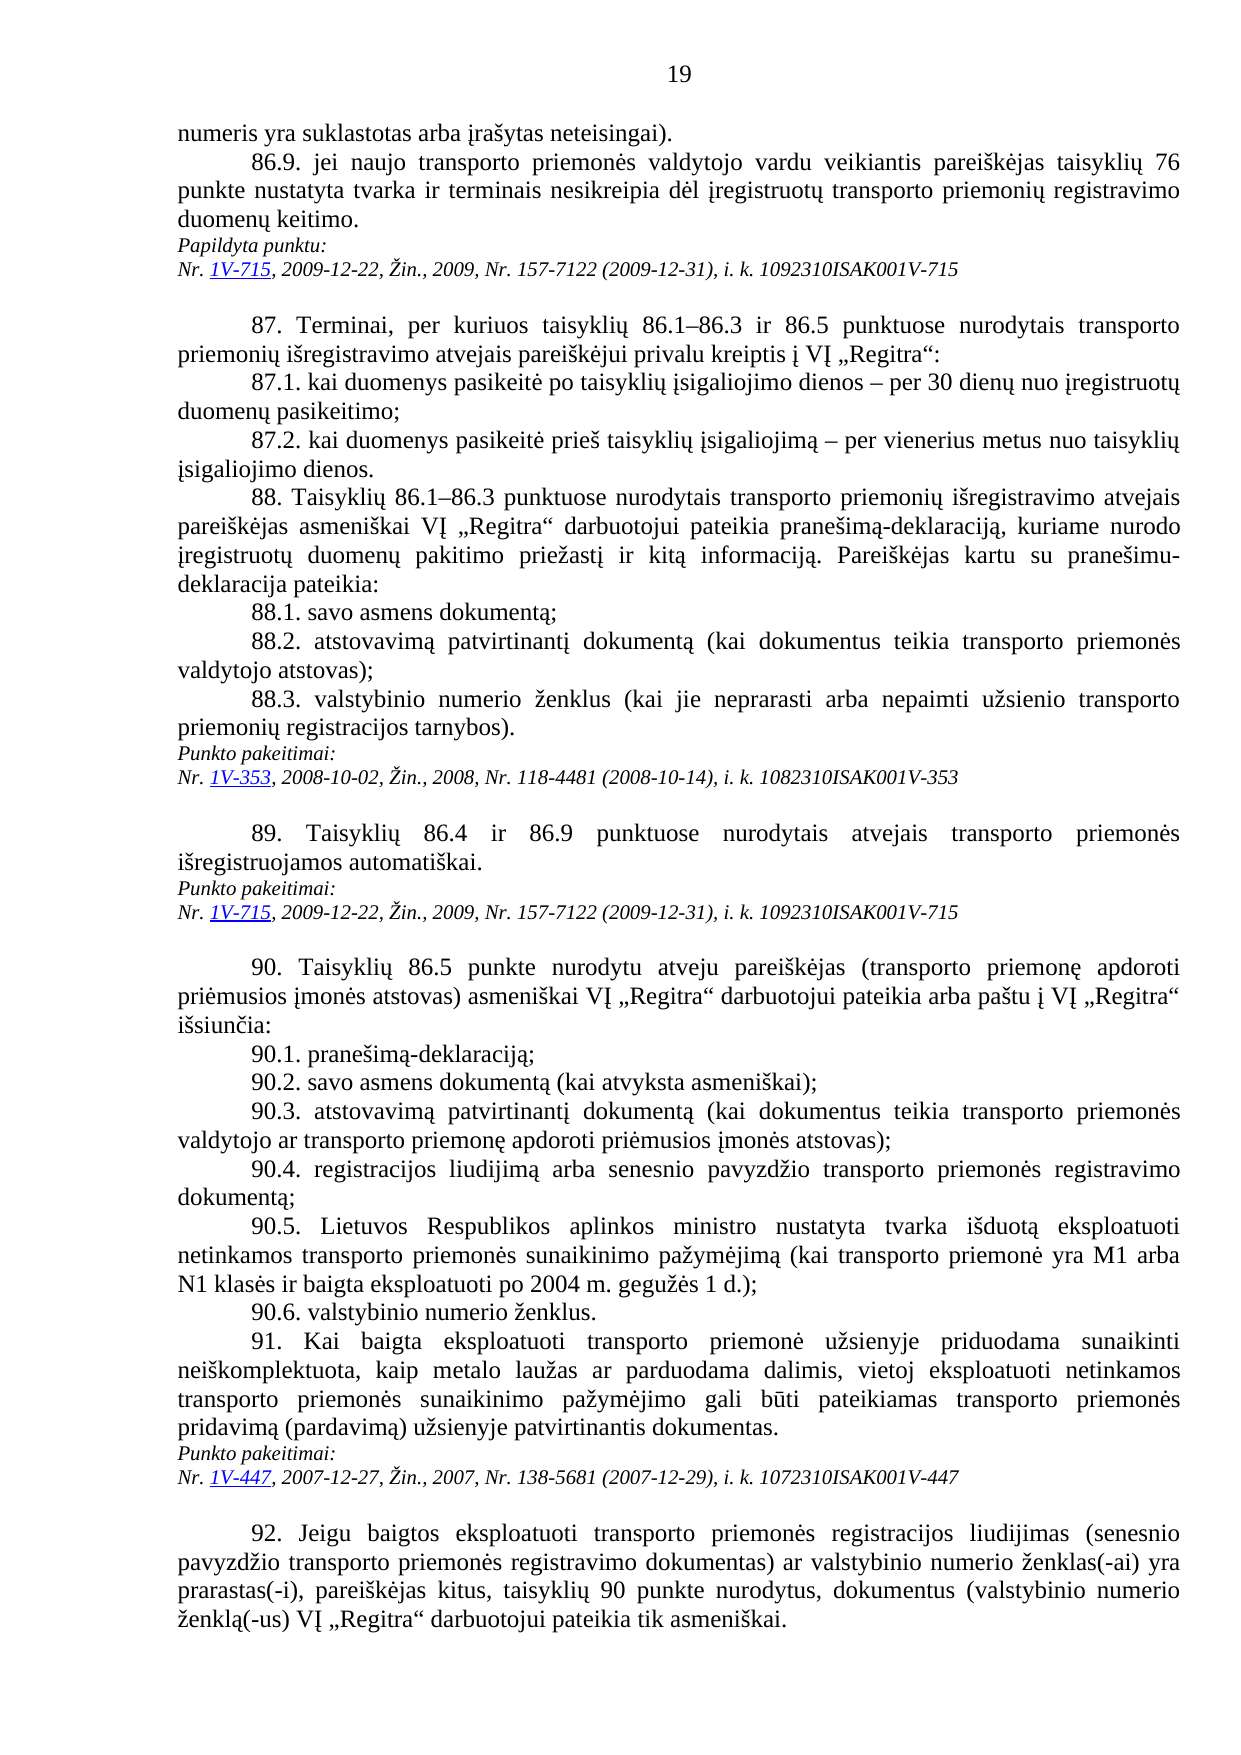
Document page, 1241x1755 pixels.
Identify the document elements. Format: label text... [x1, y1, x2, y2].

text Punkto pakeitimai: [177, 741, 1181, 765]
text Punkto pakeitimai: [177, 1441, 1181, 1465]
text Nr. 1V-447, 2007-12-27, Žin., 2007, Nr. 138-5681 (2007-12-29), i. k. 1072310ISAK001V-447 [177, 1465, 1181, 1489]
text Nr. 1V-715, 2009-12-22, Žin., 2009, Nr. 157-7122 (2009-12-31), i. k. 1092310ISAK001V-715 [177, 257, 1181, 281]
text 88.3. valstybinio numerio ženklus (kai jie neprarasti arba nepaimti užsienio transporto priemonių registracijos tarnybos). [177, 684, 1181, 741]
text 90.4. registracijos liudijimą arba senesnio pavyzdžio transporto priemonės registravimo dokumentą; [177, 1154, 1181, 1211]
text 87. Terminai, per kuriuos taisyklių 86.1–86.3 ir 86.5 punktuose nurodytais transporto priemonių išregistravimo atvejais pareiškėjui privalu kreiptis į VĮ „Regitra“: [177, 310, 1181, 367]
text 90.5. Lietuvos Respublikos aplinkos ministro nustatyta tvarka išduotą eksploatuoti netinkamos transporto priemonės sunaikinimo pažymėjimą (kai transporto priemonė yra M1 arba N1 klasės ir baigta eksploatuoti po 2004 m. gegužės 1 d.); [177, 1211, 1181, 1297]
text numeris yra suklastotas arba įrašytas neteisingai). [177, 118, 1181, 147]
text 87.2. kai duomenys pasikeitė prieš taisyklių įsigaliojimą – per vienerius metus nuo taisyklių įsigaliojimo dienos. [177, 425, 1181, 482]
text 89. Taisyklių 86.4 ir 86.9 punktuose nurodytais atvejais transporto priemonės išregistruojamos automatiškai. [177, 818, 1181, 876]
text 90.1. pranešimą-deklaraciją; [177, 1039, 1181, 1067]
text Nr. 1V-715, 2009-12-22, Žin., 2009, Nr. 157-7122 (2009-12-31), i. k. 1092310ISAK001V-715 [177, 900, 1181, 924]
text Papildyta punktu: [177, 233, 1181, 257]
text 90.6. valstybinio numerio ženklus. [177, 1297, 1181, 1326]
text 92. Jeigu baigtos eksploatuoti transporto priemonės registracijos liudijimas (senesnio pavyzdžio transporto priemonės registravimo dokumentas) ar valstybinio numerio ženklas(-ai) yra prarastas(-i), pareiškėjas kitus, taisyklių 90 punkte nurodytus, dokumentus (valstybinio numerio ženklą(-us) VĮ „Regitra“ darbuotojui pateikia tik asmeniškai. [177, 1518, 1181, 1633]
text 88.1. savo asmens dokumentą; [177, 597, 1181, 626]
text 88. Taisyklių 86.1–86.3 punktuose nurodytais transporto priemonių išregistravimo atvejais pareiškėjas asmeniškai VĮ „Regitra“ darbuotojui pateikia pranešimą-deklaraciją, kuriame nurodo įregistruotų duomenų pakitimo priežastį ir kitą informaciją. Pareiškėjas kartu su pranešimu-deklaracija pateikia: [177, 482, 1181, 597]
text 90.2. savo asmens dokumentą (kai atvyksta asmeniškai); [177, 1067, 1181, 1096]
text 90. Taisyklių 86.5 punkte nurodytu atveju pareiškėjas (transporto priemonę apdoroti priėmusios įmonės atstovas) asmeniškai VĮ „Regitra“ darbuotojui pateikia arba paštu į VĮ „Regitra“ išsiunčia: [177, 952, 1181, 1039]
text 87.1. kai duomenys pasikeitė po taisyklių įsigaliojimo dienos – per 30 dienų nuo įregistruotų duomenų pasikeitimo; [177, 367, 1181, 425]
text Punkto pakeitimai: [177, 876, 1181, 900]
text Nr. 1V-353, 2008-10-02, Žin., 2008, Nr. 118-4481 (2008-10-14), i. k. 1082310ISAK001V-353 [177, 765, 1181, 789]
text 86.9. jei naujo transporto priemonės valdytojo vardu veikiantis pareiškėjas taisyklių 76 punkte nustatyta tvarka ir terminais nesikreipia dėl įregistruotų transporto priemonių registravimo duomenų keitimo. [177, 147, 1181, 233]
text 88.2. atstovavimą patvirtinantį dokumentą (kai dokumentus teikia transporto priemonės valdytojo atstovas); [177, 626, 1181, 684]
text 90.3. atstovavimą patvirtinantį dokumentą (kai dokumentus teikia transporto priemonės valdytojo ar transporto priemonę apdoroti priėmusios įmonės atstovas); [177, 1096, 1181, 1154]
text 91. Kai baigta eksploatuoti transporto priemonė užsienyje priduodama sunaikinti neiškomplektuota, kaip metalo laužas ar parduodama dalimis, vietoj eksploatuoti netinkamos transporto priemonės sunaikinimo pažymėjimo gali būti pateikiamas transporto priemonės pridavimą (pardavimą) užsienyje patvirtinantis dokumentas. [177, 1326, 1181, 1441]
